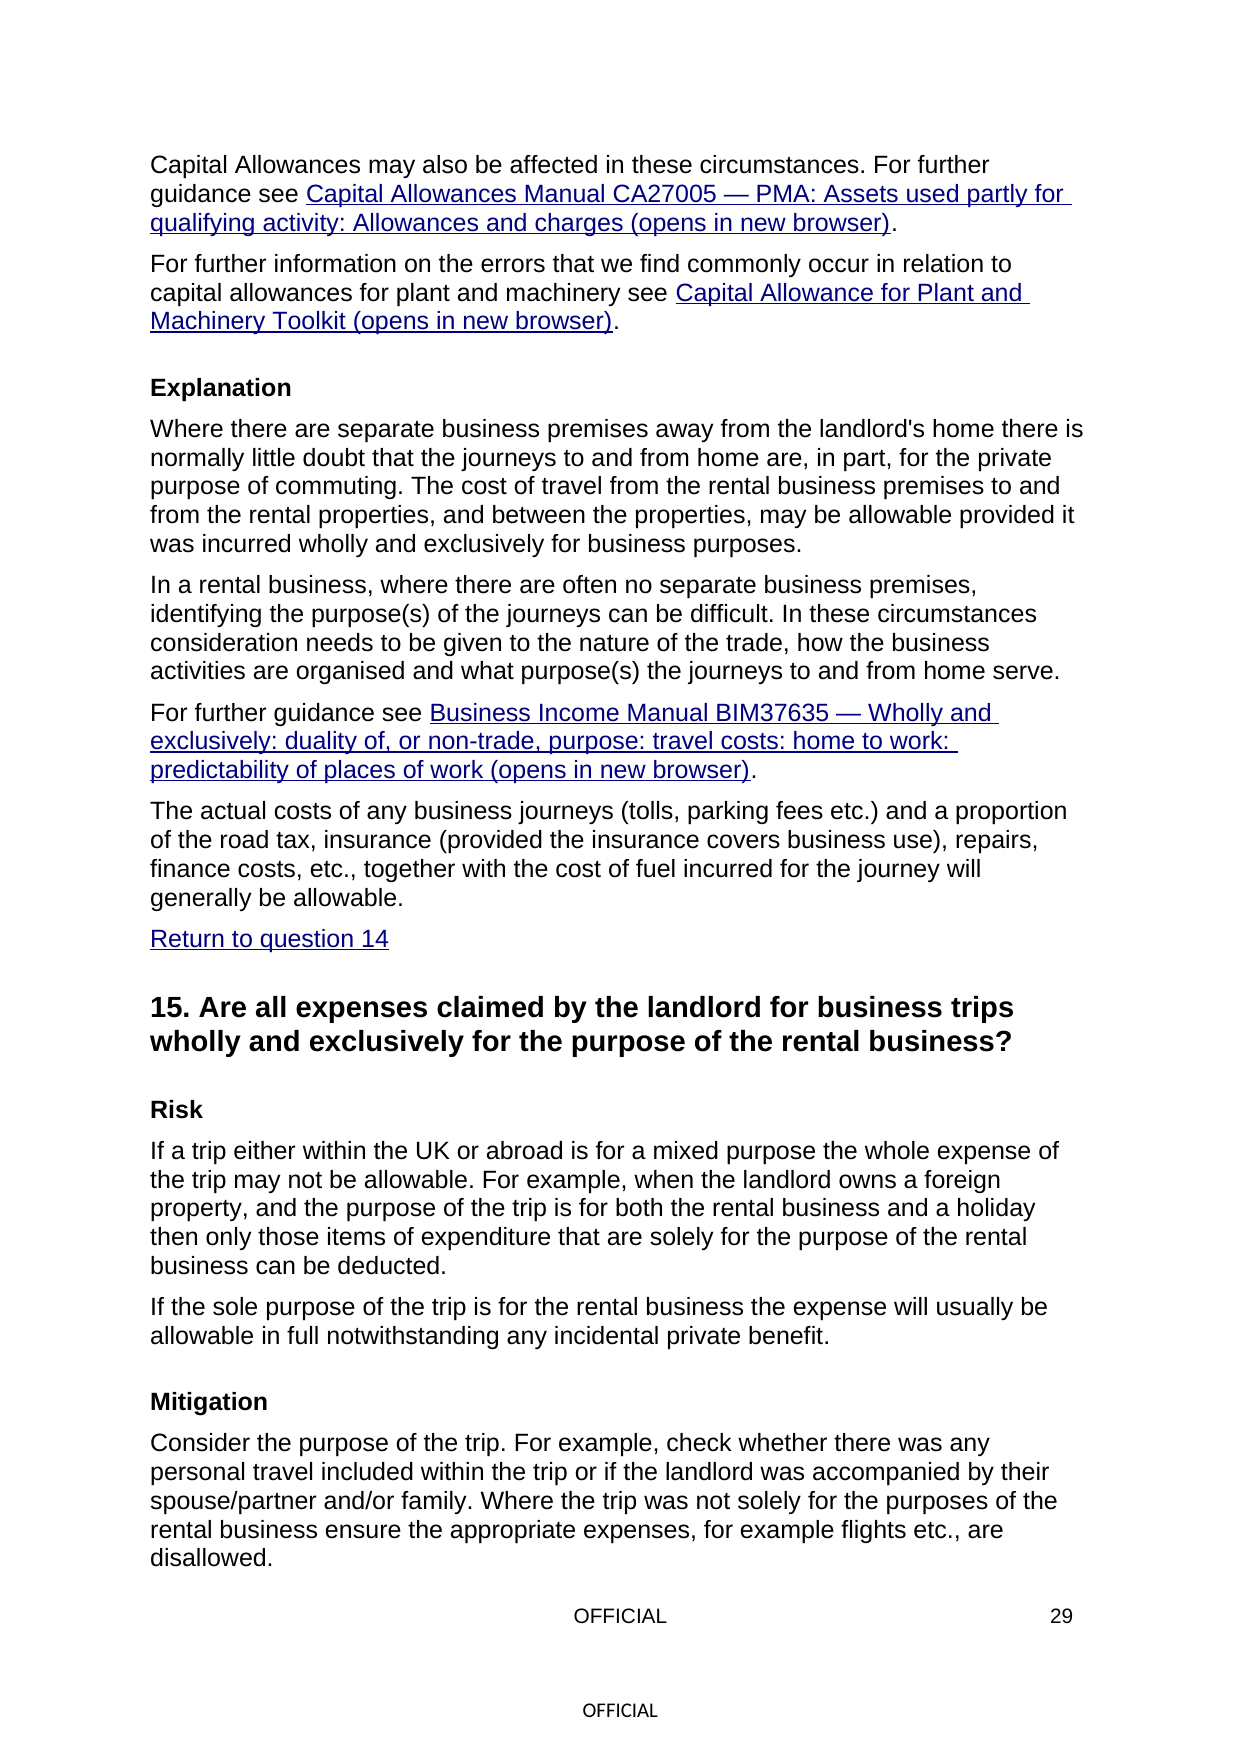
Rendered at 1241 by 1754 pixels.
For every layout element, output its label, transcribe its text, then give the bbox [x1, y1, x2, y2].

subtitle Explanation [150, 372, 1090, 401]
text Return to question 14 [150, 924, 1090, 952]
text If a trip either within the UK or abroad is for a mixed purpose the whole expense of the trip may not be allowable. For example, when the landlord owns a foreign property, and the purpose of the trip is for both the rental business and a holiday then only those items of expenditure that are solely for the purpose of the rental business can be deducted. [150, 1136, 1090, 1279]
subtitle Mitigation [150, 1387, 1090, 1416]
subtitle Risk [150, 1094, 1090, 1123]
text For further guidance see Business Income Manual BIM37635 — Wholly and exclusively: duality of, or non-trade, purpose: travel costs: home to work: predictability of places of work (opens in new browser). [150, 697, 1090, 784]
text Where there are separate business premises away from the landlord's home there is normally little doubt that the journeys to and from home are, in part, for the private purpose of commuting. The cost of travel from the rental business premises to and from the rental properties, and between the properties, may be allowable provided it was incurred wholly and exclusively for business purposes. [150, 414, 1090, 557]
text The actual costs of any business journeys (tolls, parking fees etc.) and a proportion of the road tax, insurance (provided the insurance covers business use), repairs, finance costs, etc., together with the cost of fuel incurred for the journey will generally be allowable. [150, 796, 1090, 911]
text If the sole purpose of the trip is for the rental business the expense will usually be allowable in full notwithstanding any incidental private benefit. [150, 1292, 1090, 1349]
text Capital Allowances may also be affected in these circumstances. For further guidance see Capital Allowances Manual CA27005 — PMA: Assets used partly for qualifying activity: Allowances and charges (opens in new browser). [150, 150, 1090, 236]
subtitle 15. Are all expenses claimed by the landlord for business trips wholly and exclusively for the purpose of the rental business? [150, 990, 1090, 1057]
text Consider the purpose of the trip. For example, check whether there was any personal travel included within the trip or if the landlord was accompanied by their spouse/partner and/or family. Where the trip was not solely for the purposes of the rental business ensure the appropriate expenses, for example flights etc., are disallowed. [150, 1428, 1090, 1572]
text In a rental business, where there are often no separate business premises, identifying the purpose(s) of the journeys can be difficult. In these circumstances consideration needs to be given to the nature of the trade, how the business activities are organised and what purpose(s) the journeys to and from home serve. [150, 570, 1090, 685]
text For further information on the errors that we find commonly occur in relation to capital allowances for plant and machinery see Capital Allowance for Plant and Machinery Toolkit (opens in new browser). [150, 249, 1090, 335]
